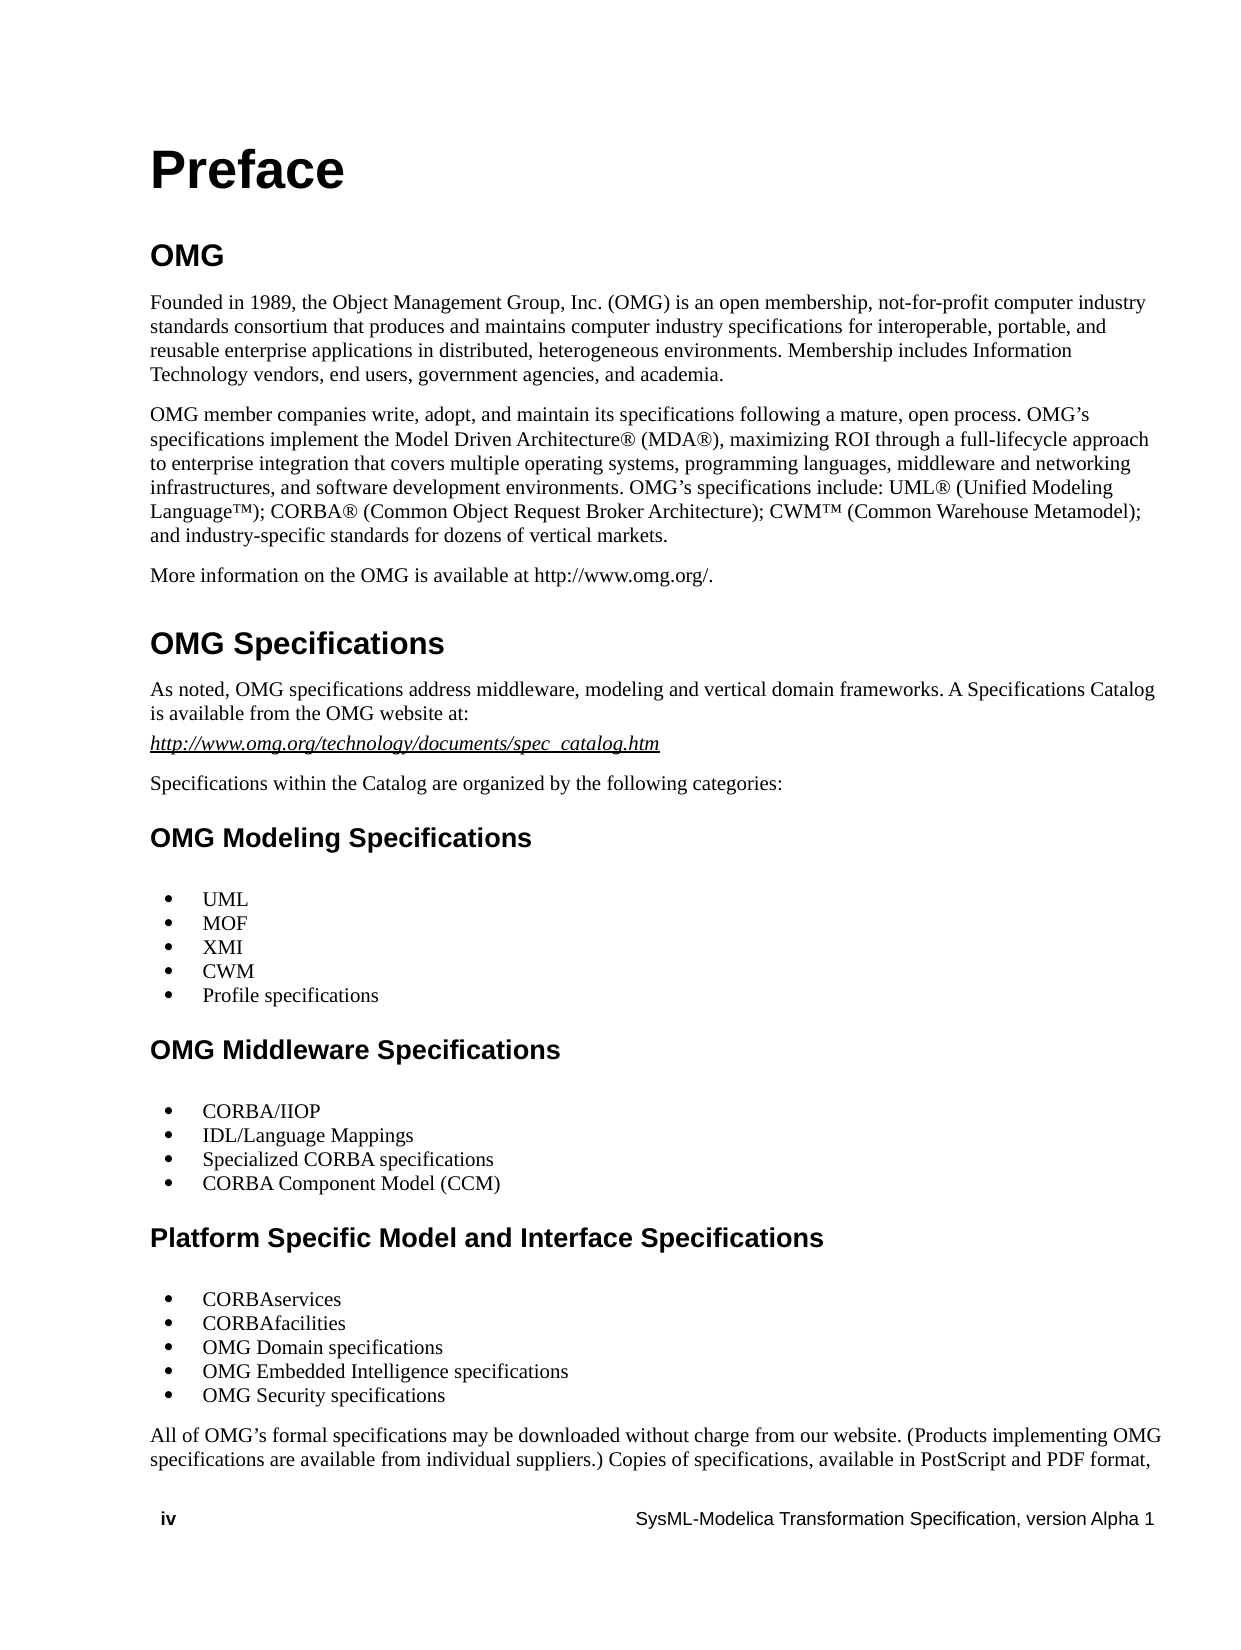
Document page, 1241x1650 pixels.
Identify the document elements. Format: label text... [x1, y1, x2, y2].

list CORBAfacilities [165, 1311, 1152, 1335]
text http://www.omg.org/technology/documents/spec_catalog.htm [150, 725, 1166, 754]
text More information on the OMG is available at http://www.omg.org/. [150, 563, 1166, 587]
list CORBAservices [165, 1287, 1152, 1311]
text OMG Modeling Specifications [150, 822, 1166, 884]
list Specialized CORBA specifications [165, 1147, 1152, 1171]
list UML [165, 887, 1152, 911]
text Specifications within the Catalog are organized by the following categories: [150, 771, 1166, 795]
list CWM [165, 959, 1152, 983]
subtitle Preface [150, 137, 1166, 200]
list MOF [165, 911, 1152, 935]
text OMG Specifications [150, 625, 1166, 661]
text As noted, OMG specifications address middleware, modeling and vertical domain frameworks. A Specifications Catalog is available from the OMG website at: [150, 677, 1166, 725]
list OMG Domain specifications [165, 1335, 1152, 1359]
text OMG member companies write, adopt, and maintain its specifications following a mature, open process. OMG’s specifications implement the Model Driven Architecture® (MDA®), maximizing ROI through a full-lifecycle approach to enterprise integration that covers multiple operating systems, programming languages, middleware and networking infrastructures, and software development environments. OMG’s specifications include: UML® (Unified Modeling Language™); CORBA® (Common Object Request Broker Architecture); CWM™ (Common Warehouse Metamodel); and industry-specific standards for dozens of vertical markets. [150, 402, 1166, 547]
text Platform Specific Model and Interface Specifications [150, 1222, 1166, 1284]
text Founded in 1989, the Object Management Group, Inc. (OMG) is an open membership, not-for-profit computer industry standards consortium that produces and maintains computer industry specifications for interoperable, portable, and reusable enterprise applications in distributed, heterogeneous environments. Membership includes Information Technology vendors, end users, government agencies, and academia. [150, 290, 1166, 386]
list OMG Embedded Intelligence specifications [165, 1359, 1152, 1383]
list Profile specifications [165, 983, 1152, 1007]
list XMI [165, 935, 1152, 959]
list CORBA/IIOP [165, 1099, 1152, 1123]
text OMG [150, 237, 1166, 273]
list OMG Security specifications [165, 1383, 1152, 1407]
text All of OMG’s formal specifications may be downloaded without charge from our website. (Products implementing OMG specifications are available from individual suppliers.) Copies of specifications, available in PostScript and PDF format, [150, 1423, 1166, 1471]
list IDL/Language Mappings [165, 1123, 1152, 1147]
list CORBA Component Model (CCM) [165, 1171, 1152, 1195]
text OMG Middleware Specifications [150, 1034, 1166, 1097]
